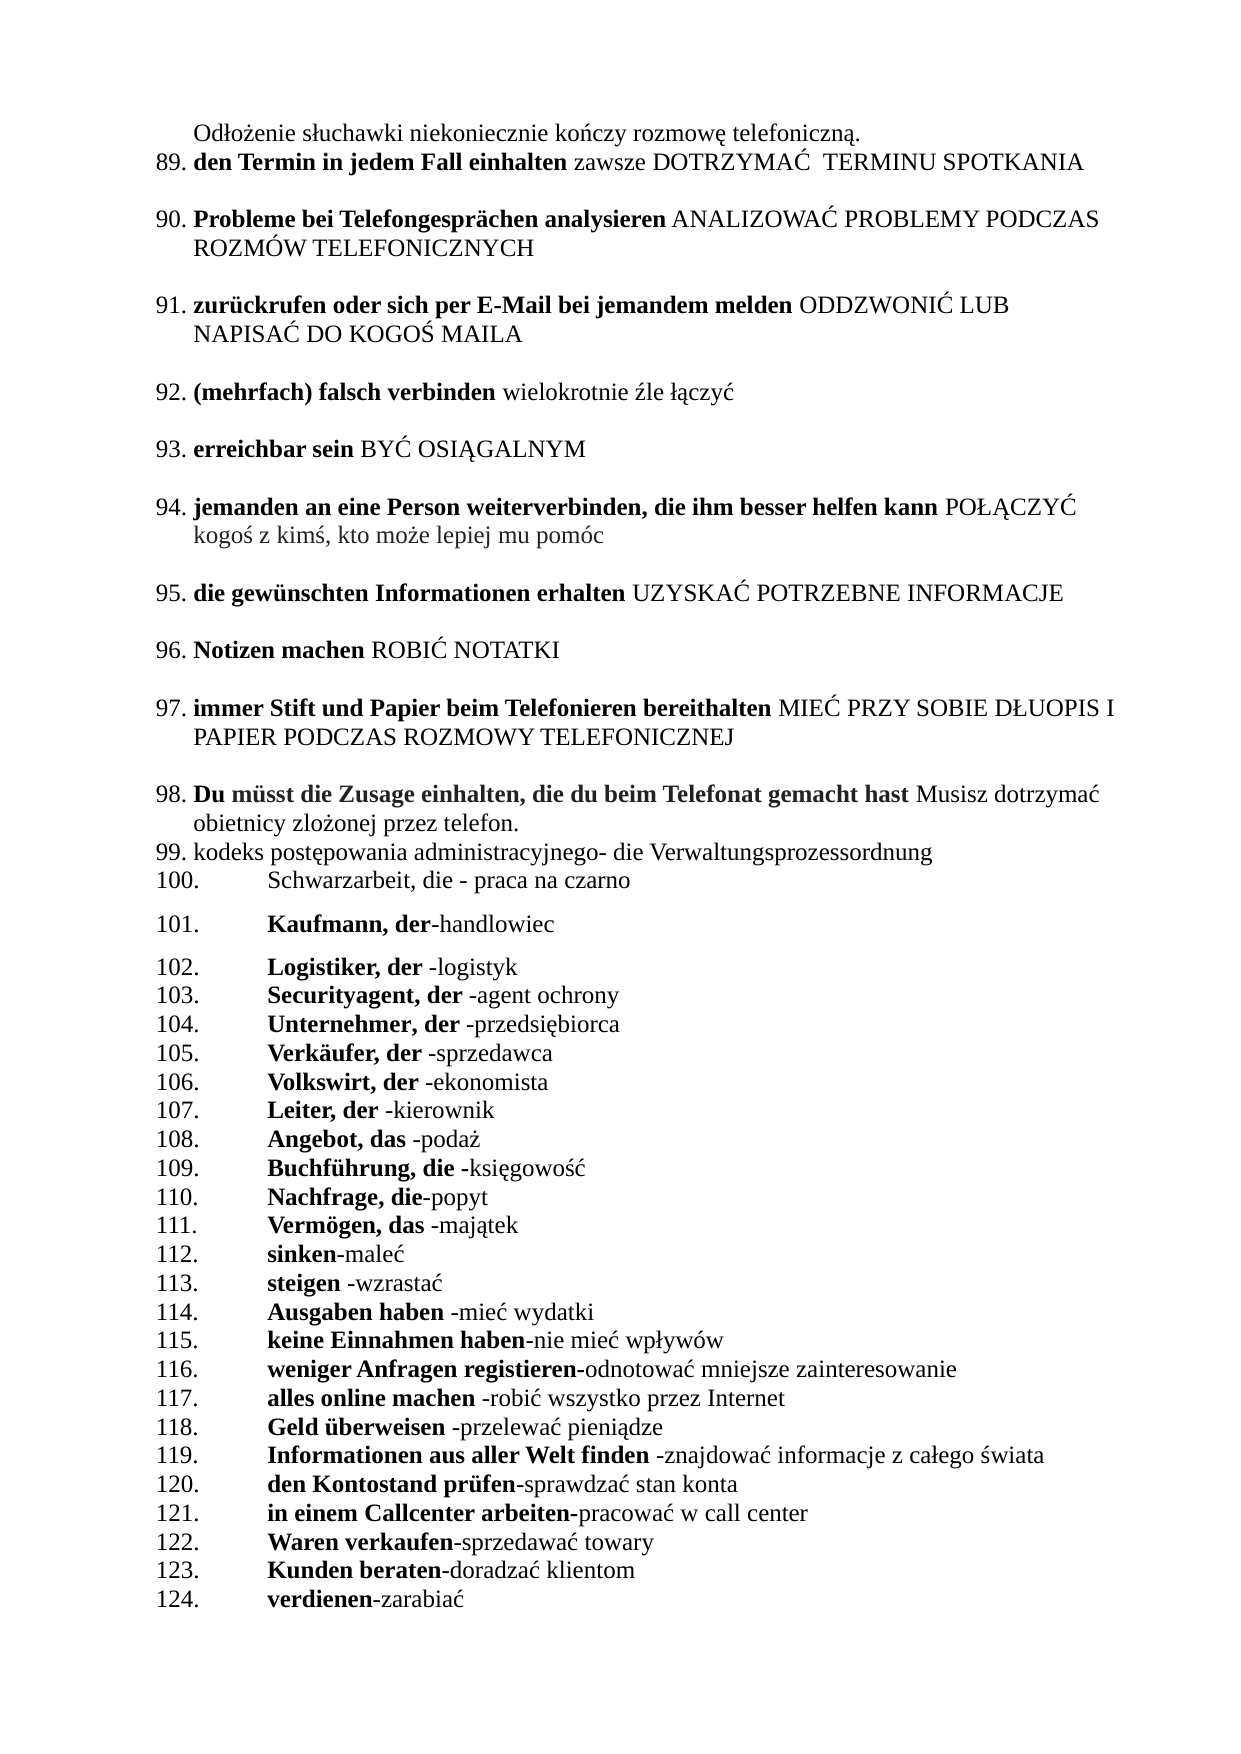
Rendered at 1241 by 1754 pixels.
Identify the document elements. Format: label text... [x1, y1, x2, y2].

list Vermögen, das -majątek [156, 1211, 1122, 1239]
list Nachfrage, die-popyt [156, 1182, 1122, 1211]
list Leiter, der -kierownik [156, 1096, 1122, 1124]
list Informationen aus aller Welt finden -znajdować informacje z całego świata [156, 1441, 1122, 1469]
list die gewünschten Informationen erhalten UZYSKAĆ POTRZEBNE INFORMACJE [156, 578, 1122, 607]
list Kaufmann, der-handlowiec [156, 909, 1122, 937]
list Volkswirt, der -ekonomista [156, 1067, 1122, 1096]
list Buchführung, die -księgowość [156, 1153, 1122, 1182]
list Unternehmer, der -przedsiębiorca [156, 1009, 1122, 1038]
list sinken-maleć [156, 1239, 1122, 1268]
list jemanden an eine Person weiterverbinden, die ihm besser helfen kann POŁĄCZYĆ kogoś z kimś, kto może lepiej mu pomóc [156, 492, 1122, 549]
list Schwarzarbeit, die - praca na czarno [156, 866, 1122, 894]
list Odłożenie słuchawki niekoniecznie kończy rozmowę telefoniczną. [156, 118, 1122, 147]
list weniger Anfragen registieren-odnotować mniejsze zainteresowanie [156, 1354, 1122, 1383]
list (mehrfach) falsch verbinden wielokrotnie źle łączyć [156, 377, 1122, 406]
list kodeks postępowania administracyjnego- die Verwaltungsprozessordnung [156, 837, 1122, 866]
list zurückrufen oder sich per E-Mail bei jemandem melden ODDZWONIĆ LUB NAPISAĆ DO KOGOŚ MAILA [156, 291, 1122, 348]
list steigen -wzrastać [156, 1268, 1122, 1297]
list keine Einnahmen haben-nie mieć wpływów [156, 1326, 1122, 1354]
list Kunden beraten-doradzać klientom [156, 1556, 1122, 1584]
list den Termin in jedem Fall einhalten zawsze DOTRZYMAĆ TERMINU SPOTKANIA [156, 147, 1122, 176]
list Logistiker, der -logistyk [156, 952, 1122, 981]
list Securityagent, der -agent ochrony [156, 981, 1122, 1009]
list Angebot, das -podaż [156, 1124, 1122, 1153]
list in einem Callcenter arbeiten-pracować w call center [156, 1498, 1122, 1527]
list Waren verkaufen-sprzedawać towary [156, 1527, 1122, 1556]
list Du müsst die Zusage einhalten, die du beim Telefonat gemacht hast Musisz dotrzymać obietnicy zlożonej przez telefon. [156, 779, 1122, 837]
list Ausgaben haben -mieć wydatki [156, 1297, 1122, 1326]
list immer Stift und Papier beim Telefonieren bereithalten MIEĆ PRZY SOBIE DŁUOPIS I PAPIER PODCZAS ROZMOWY TELEFONICZNEJ [156, 693, 1122, 751]
list Probleme bei Telefongesprächen analysieren ANALIZOWAĆ PROBLEMY PODCZAS ROZMÓW TELEFONICZNYCH [156, 204, 1122, 262]
list verdienen-zarabiać [156, 1584, 1122, 1613]
list Geld überweisen -przelewać pieniądze [156, 1412, 1122, 1441]
list erreichbar sein BYĆ OSIĄGALNYM [156, 434, 1122, 463]
list alles online machen -robić wszystko przez Internet [156, 1383, 1122, 1412]
list Notizen machen ROBIĆ NOTATKI [156, 636, 1122, 664]
list den Kontostand prüfen-sprawdzać stan konta [156, 1469, 1122, 1498]
list Verkäufer, der -sprzedawca [156, 1038, 1122, 1067]
